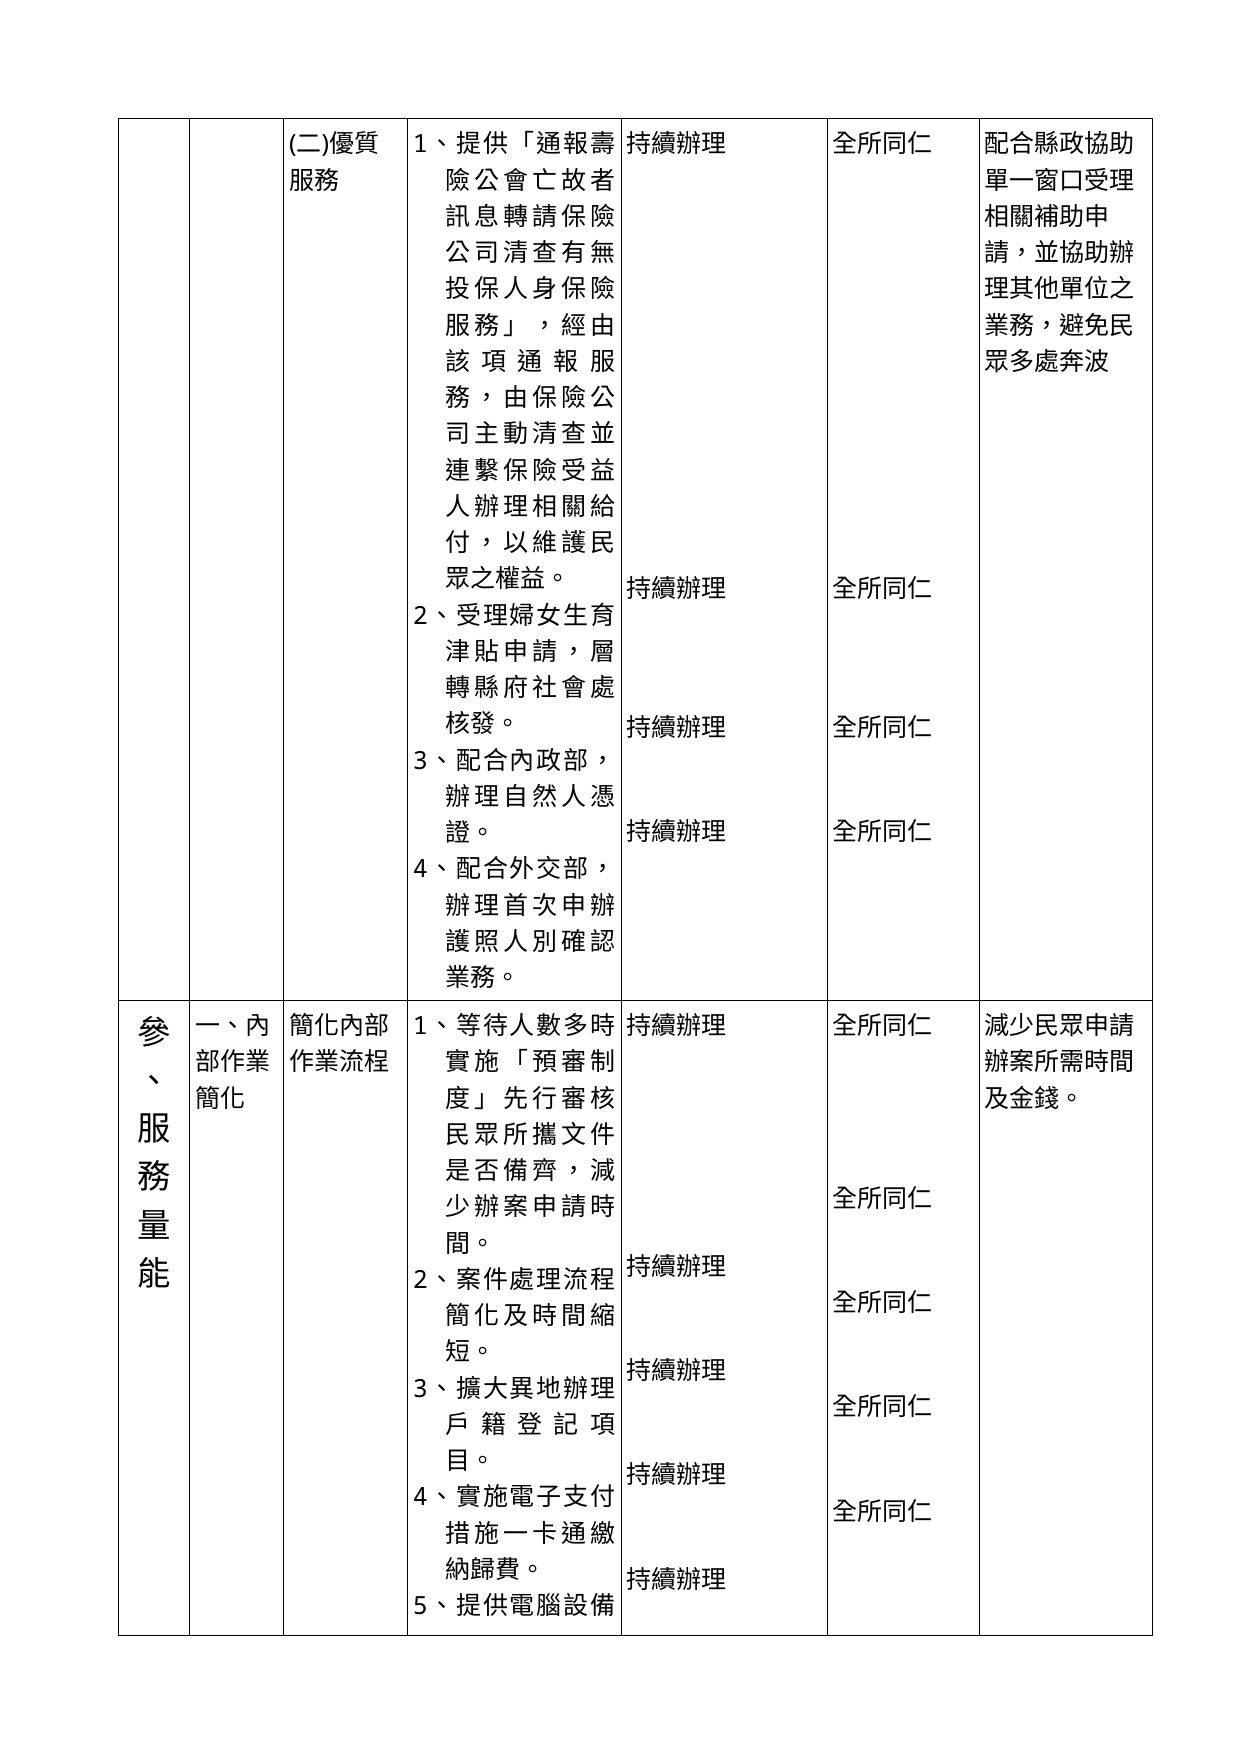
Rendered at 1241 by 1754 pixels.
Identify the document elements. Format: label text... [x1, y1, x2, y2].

table_cell 簡化內部作業流桯 [284, 1001, 407, 1635]
table_cell 持續辦理 持續辦理 持續辦理 持續辦理 持續辦理 [622, 1001, 827, 1635]
table_cell [190, 119, 283, 1000]
table_cell 一、內部作業簡化 [190, 1001, 283, 1635]
table_cell [119, 119, 189, 1000]
table_cell 全所同仁 全所同仁 全所同仁 全所同仁 全所同仁 [828, 1001, 979, 1635]
table_cell 配合縣政協助單一窗口受理相關補助申請，並協助辦理其他單位之業務，避免民眾多處奔波 [980, 119, 1152, 1000]
table_cell 持續辦理 持續辦理 持續辦理 持續辦理 [622, 119, 827, 1000]
table_cell 參、服務量能 [119, 1001, 189, 1635]
table_cell 全所同仁 全所同仁 全所同仁 全所同仁 [828, 119, 979, 1000]
table_cell (二)優質服務 [284, 119, 407, 1000]
table_cell 減少民眾申請辦案所需時間及金錢。 [980, 1001, 1152, 1635]
table_cell 1、等待人數多時實施「預審制度」先行審核民眾所攜文件是否備齊，減少辦案申請時間。 2、案件處理流程簡化及時間縮短。 3、擴大異地辦理戶籍登記項目。 4、實施電子支付措施一卡通繳納歸費。 5、提供電腦設備 [408, 1001, 621, 1635]
table_cell 1、提供「通報壽險公會亡故者訊息轉請保險公司清查有無投保人身保險服務」，經由該項通報服務，由保險公司主動清查並連繫保險受益人辦理相關給付，以維護民眾之權益。 2、受理婦女生育津貼申請，層轉縣府社會處核發。 3、配合內政部，辦理自然人憑證。 4、配合外交部，辦理首次申辦護照人別確認業務。 [408, 119, 621, 1000]
